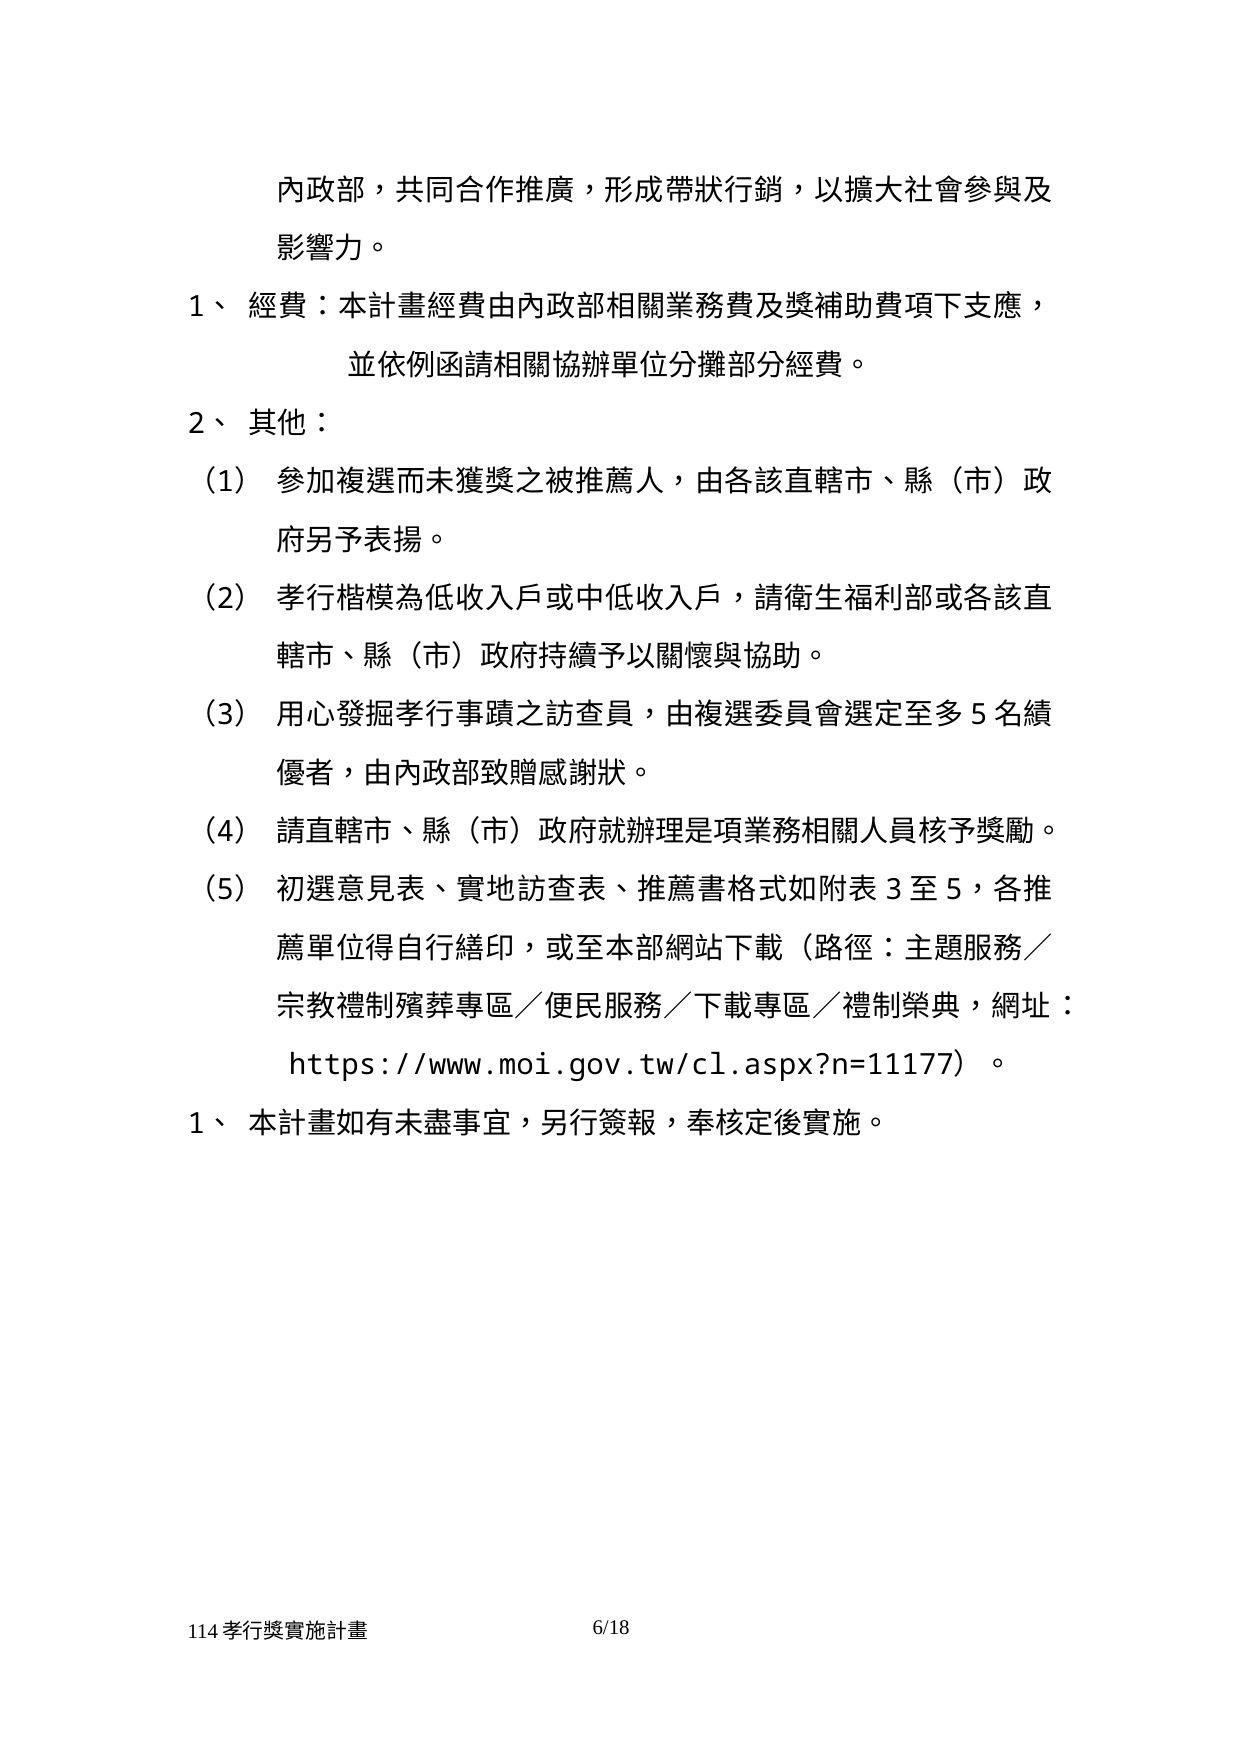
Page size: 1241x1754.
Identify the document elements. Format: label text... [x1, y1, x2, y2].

list 參加複選而未獲獎之被推薦人，由各該直轄市、縣（市）政府另予表揚。 [187, 442, 1053, 558]
list 請直轄市、縣（市）政府就辦理是項業務相關人員核予獎勵。 [187, 792, 1053, 850]
list 經費：本計畫經費由內政部相關業務費及獎補助費項下支應，並依例函請相關協辦單位分攤部分經費。 [187, 267, 1053, 383]
list 初選意見表、實地訪查表、推薦書格式如附表3至5，各推薦單位得自行繕印，或至本部網站下載（路徑：主題服務／宗教禮制殯葬專區／便民服務／下載專區／禮制榮典，網址： https://www.moi.gov.tw/cl.aspx?n=11177）。 [187, 850, 1053, 1083]
list 內政部，共同合作推廣，形成帶狀行銷，以擴大社會參與及影響力。 [187, 150, 1053, 267]
list 用心發掘孝行事蹟之訪查員，由複選委員會選定至多5名績優者，由內政部致贈感謝狀。 [187, 675, 1053, 792]
list 其他： [187, 383, 1053, 442]
list 孝行楷模為低收入戶或中低收入戶，請衛生福利部或各該直轄市、縣（市）政府持續予以關懷與協助。 [187, 558, 1053, 675]
list 本計畫如有未盡事宜，另行簽報，奉核定後實施。 [187, 1083, 1053, 1142]
